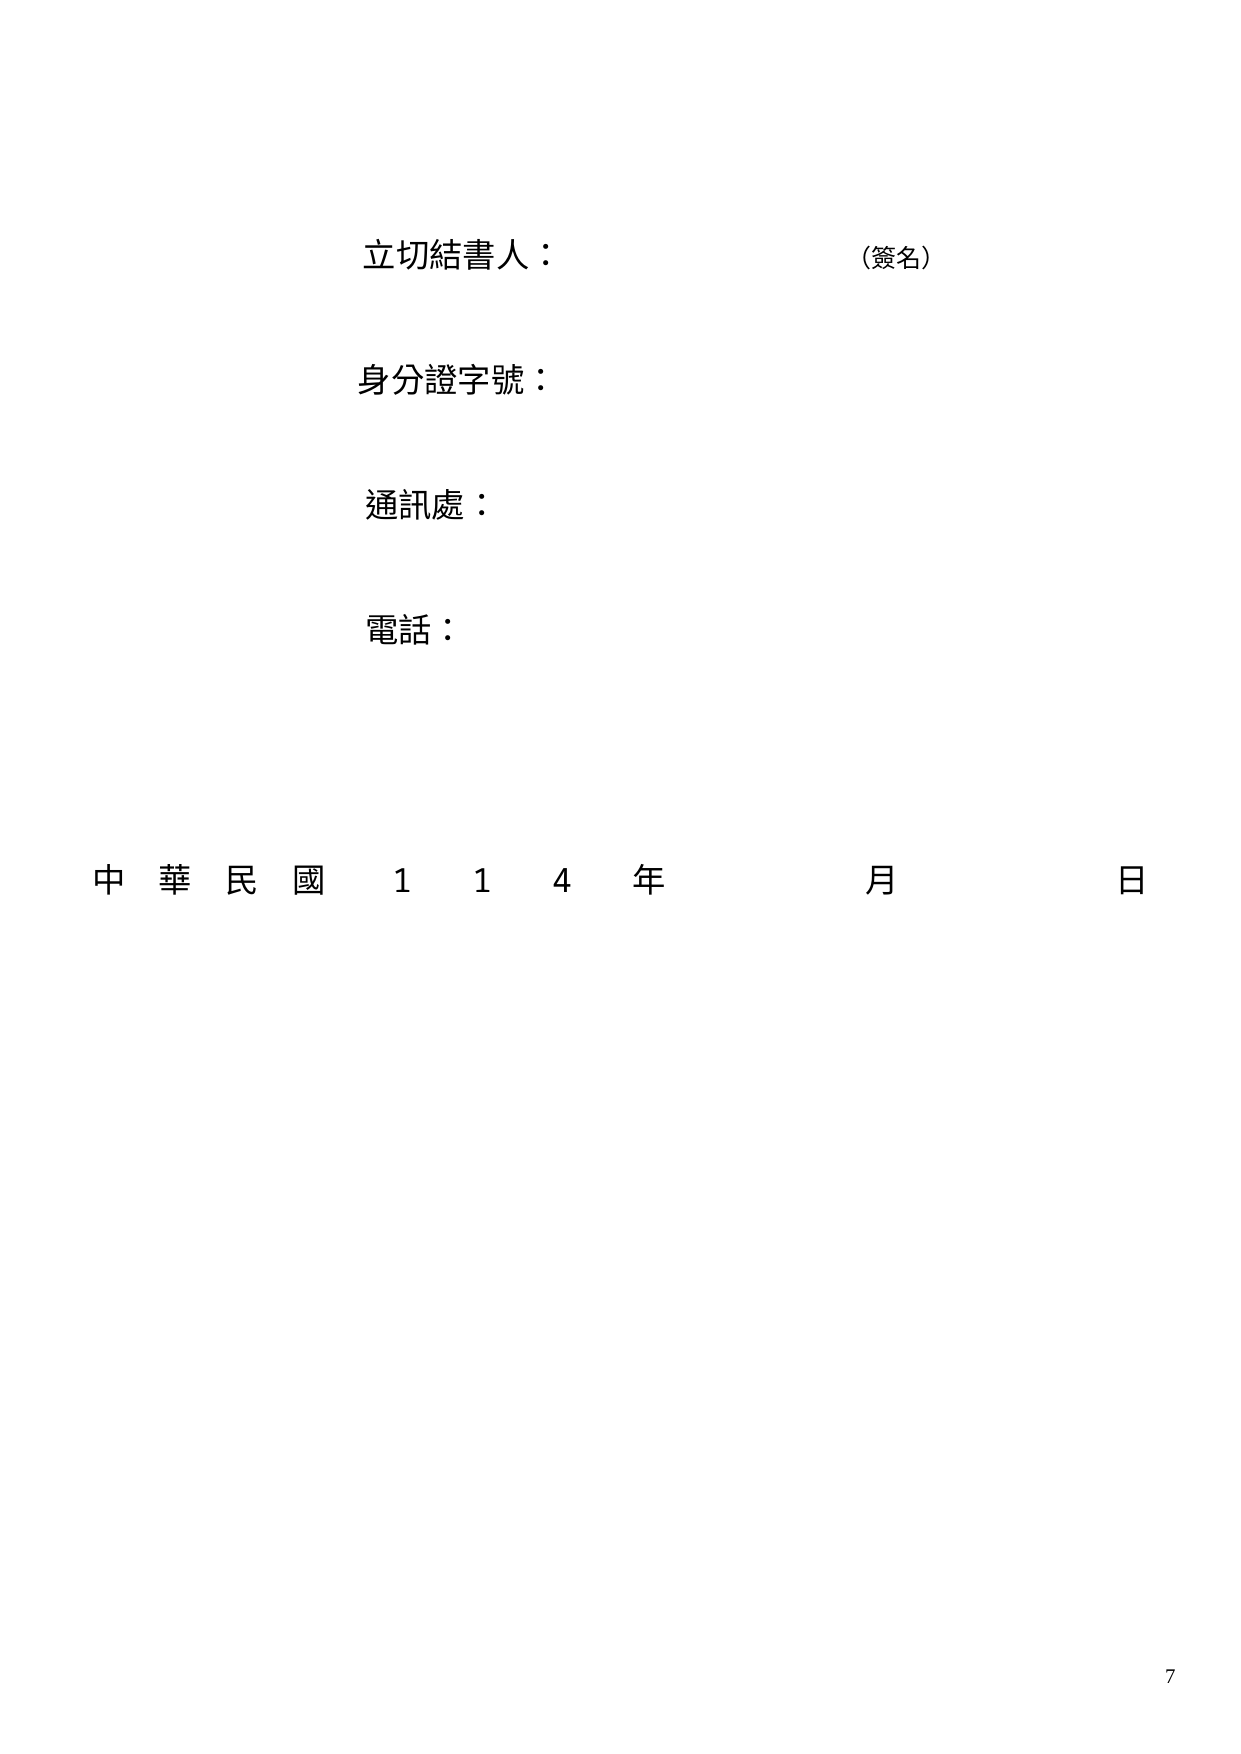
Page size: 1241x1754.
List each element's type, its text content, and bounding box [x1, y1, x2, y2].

text 立切結書人： （簽名） [65, 211, 1175, 274]
text 身分證字號： [65, 336, 1175, 399]
text 通訊處： [65, 461, 1175, 524]
text 電話： [65, 586, 1175, 649]
text 中 華 民 國 1 1 4 年 月 日 [65, 836, 1175, 899]
